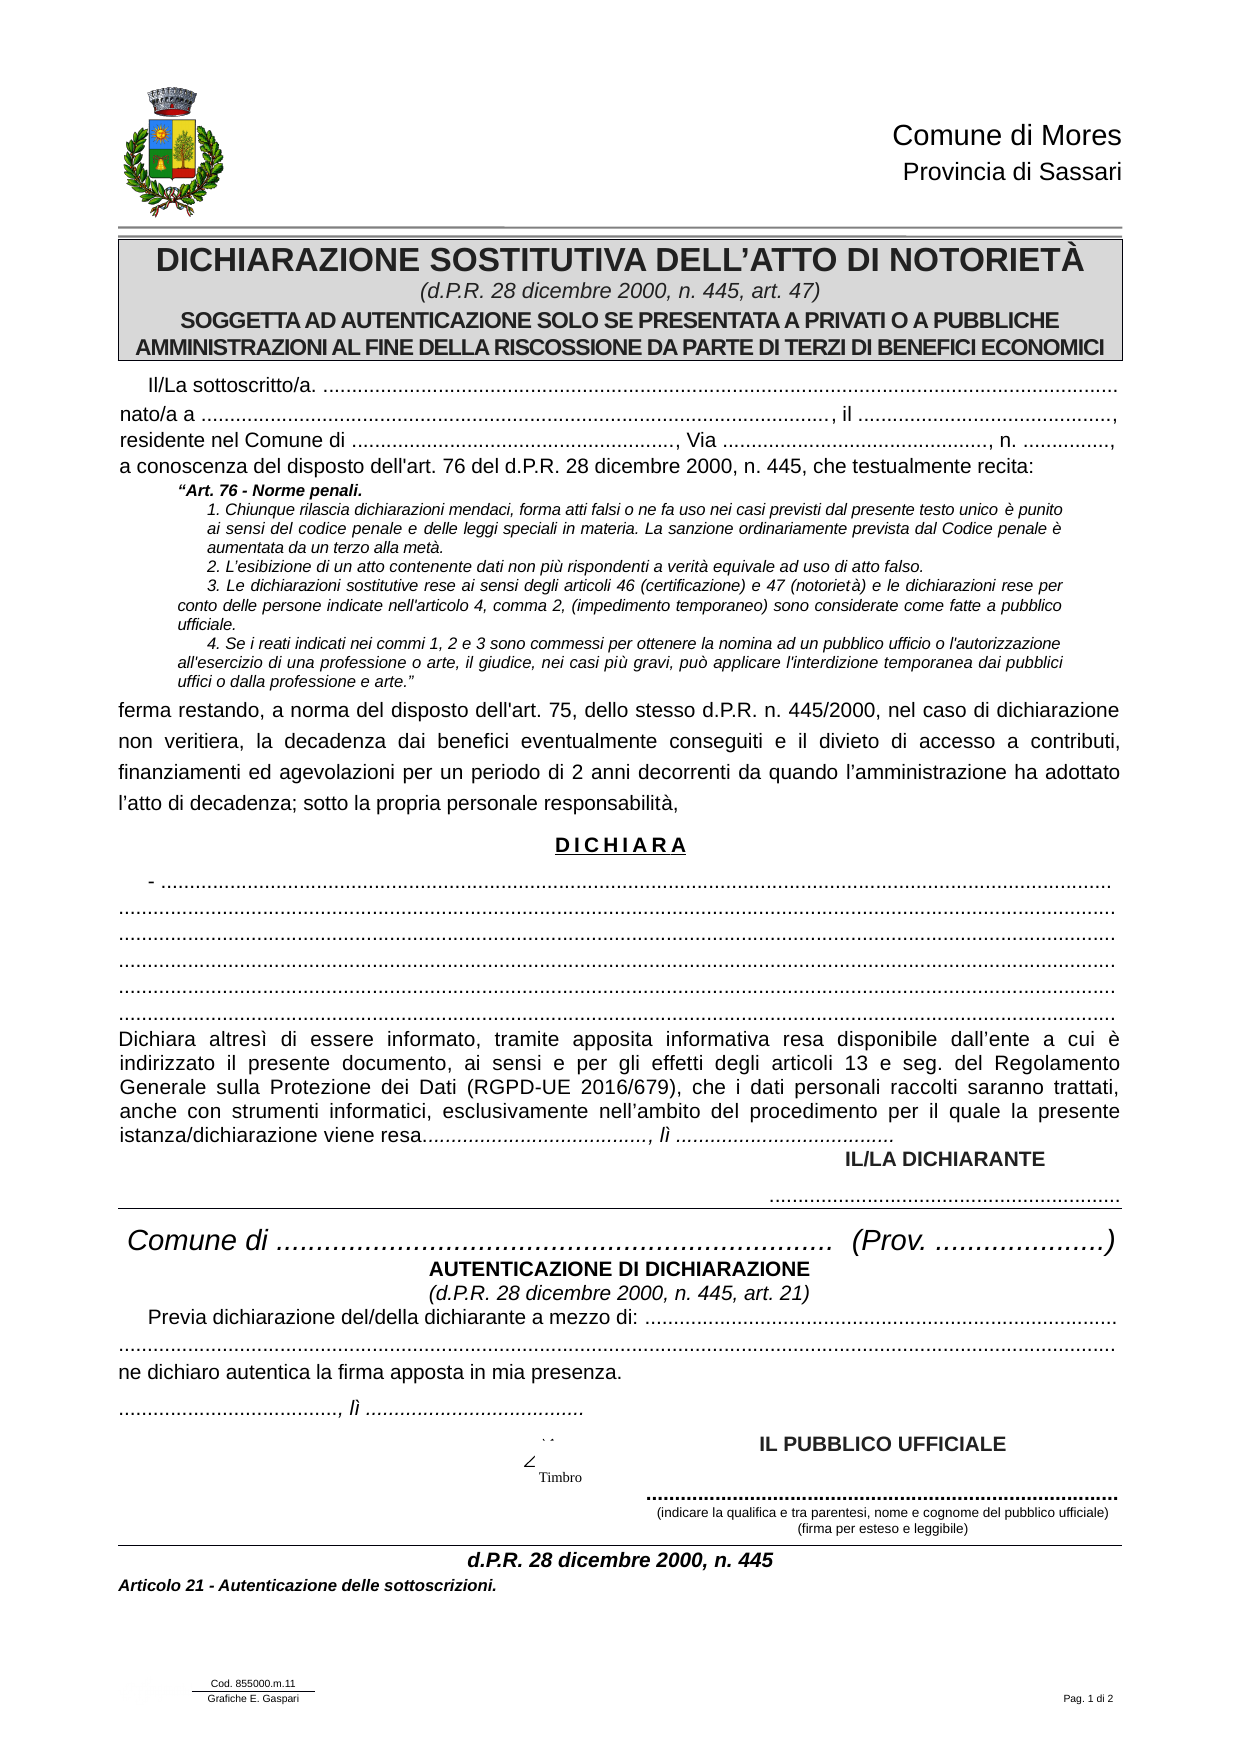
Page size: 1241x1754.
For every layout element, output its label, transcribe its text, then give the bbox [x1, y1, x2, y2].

text ferma restando, a norma del disposto dell'art. 75, dello stesso d.P.R. n. 445/2000, nel caso di dichiarazione non veritiera, la decadenza dai benefici eventualmente conseguiti e il divieto di accesso a contributi, finanziamenti ed agevolazioni per un periodo di 2 anni decorrenti da quando l’amministrazione ha adottato l’atto di decadenza; sotto la propria personale responsabilità, [118, 697, 1122, 815]
text residente nel Comune di ........................................................, Via .............................................., n. ..............., [119, 428, 1122, 452]
text 4. Se i reati indicati nei commi 1, 2 e 3 sono commessi per ottenere la nomina ad un pubblico ufficio o l'autorizzazione all'esercizio di una professione o arte, il giudice, nei casi più gravi, può applicare l'interdizione temporanea dai pubblici uffici o dalla professione e arte.” [177, 634, 1063, 691]
text Dichiara altresì di essere informato, tramite apposita informativa resa disponibile dall’ente a cui è indirizzato il presente documento, ai sensi e per gli effetti degli articoli 13 e seg. del Regolamento Generale sulla Protezione dei Dati (RGPD-UE 2016/679), che i dati personali raccolti saranno trattati, anche con strumenti informatici, esclusivamente nell’ambito del procedimento per il quale la presente istanza/dichiarazione viene resa......................................., lì ...................................... [118, 1027, 1122, 1146]
text nato/a a ............................................................................................................., il ............................................, [119, 401, 1122, 425]
text .................................................................................. [643, 1481, 1122, 1505]
text 2. L’esibizione di un atto contenente dati non più rispondenti a verità equivale ad uso di atto falso. [177, 557, 1063, 576]
text Comune di Mores [224, 118, 1122, 152]
text Previa dichiarazione del/della dichiarante a mezzo di: .................................................................................. [118, 1304, 1122, 1328]
text - ..................................................................................................................................................................... [148, 868, 1122, 892]
text ............................................................................................................................................................................. [118, 948, 1122, 972]
text a conoscenza del disposto dell'art. 76 del d.P.R. 28 dicembre 2000, n. 445, che testualmente recita: [119, 454, 1122, 478]
text ............................................................................................................................................................................. [118, 895, 1122, 919]
text Comune di ..................................................................... (Prov. .....................) [120, 1223, 1122, 1257]
text (firma per esteso e leggibile) [643, 1520, 1122, 1536]
text ............................................................................................................................................................................. [118, 1332, 1121, 1356]
text 3. Le dichiarazioni sostitutive rese ai sensi degli articoli 46 (certificazione) e 47 (notorietà) e le dichiarazioni rese per conto delle persone indicate nell'articolo 4, comma 2, (impedimento temporaneo) sono considerate come fatte a pubblico ufficiale. [177, 576, 1063, 634]
text Articolo 21 - Autenticazione delle sottoscrizioni. [118, 1576, 1122, 1595]
text Il/La sottoscritto/a. .......................................................................................................................................... [118, 373, 1122, 397]
text ............................................................................................................................................................................. [118, 1000, 1122, 1024]
text ............................................................................................................................................................................. [118, 921, 1122, 945]
text (d.P.R. 28 dicembre 2000, n. 445, art. 21) [118, 1281, 1121, 1304]
text (indicare la qualifica e tra parentesi, nome e cognome del pubblico ufficiale) [643, 1505, 1122, 1520]
text ne dichiaro autentica la firma apposta in mia presenza. [118, 1359, 1121, 1383]
text d.P.R. 28 dicembre 2000, n. 445 [118, 1546, 1122, 1572]
text ............................................................. [118, 1182, 1122, 1208]
text 1. Chiunque rilascia dichiarazioni mendaci, forma atti falsi o ne fa uso nei casi previsti dal presente testo unico è punito ai sensi del codice penale e delle leggi speciali in materia. La sanzione ordinariamente prevista dal Codice penale è aumentata da un terzo alla metà. [207, 499, 1063, 557]
table_header DICHIARAZIONE SOSTITUTIVA DELL’ATTO DI NOTORIETÀ (d.P.R. 28 dicembre 2000, n. 445, art. 47) SOGGETTA AD AUTENTICAZIONE SOLO SE PRESENTATA A PRIVATI O A PUBBLICHE AMMINISTRAZIONI AL FINE DELLA RISCOSSIONE DA PARTE DI TERZI DI BENEFICI ECONOMICI [119, 240, 1122, 360]
text IL/LA DICHIARANTE [768, 1146, 1122, 1170]
text AUTENTICAZIONE DI DICHIARAZIONE [118, 1257, 1121, 1281]
text “Art. 76 - Norme penali. [177, 480, 1063, 499]
text Provincia di Sassari [224, 157, 1122, 185]
picture [122, 87, 224, 219]
text ............................................................................................................................................................................. [118, 974, 1122, 998]
text DICHIARA [119, 833, 1122, 857]
text ......................................, lì ...................................... [118, 1396, 1122, 1420]
text IL PUBBLICO UFFICIALE [643, 1432, 1122, 1456]
